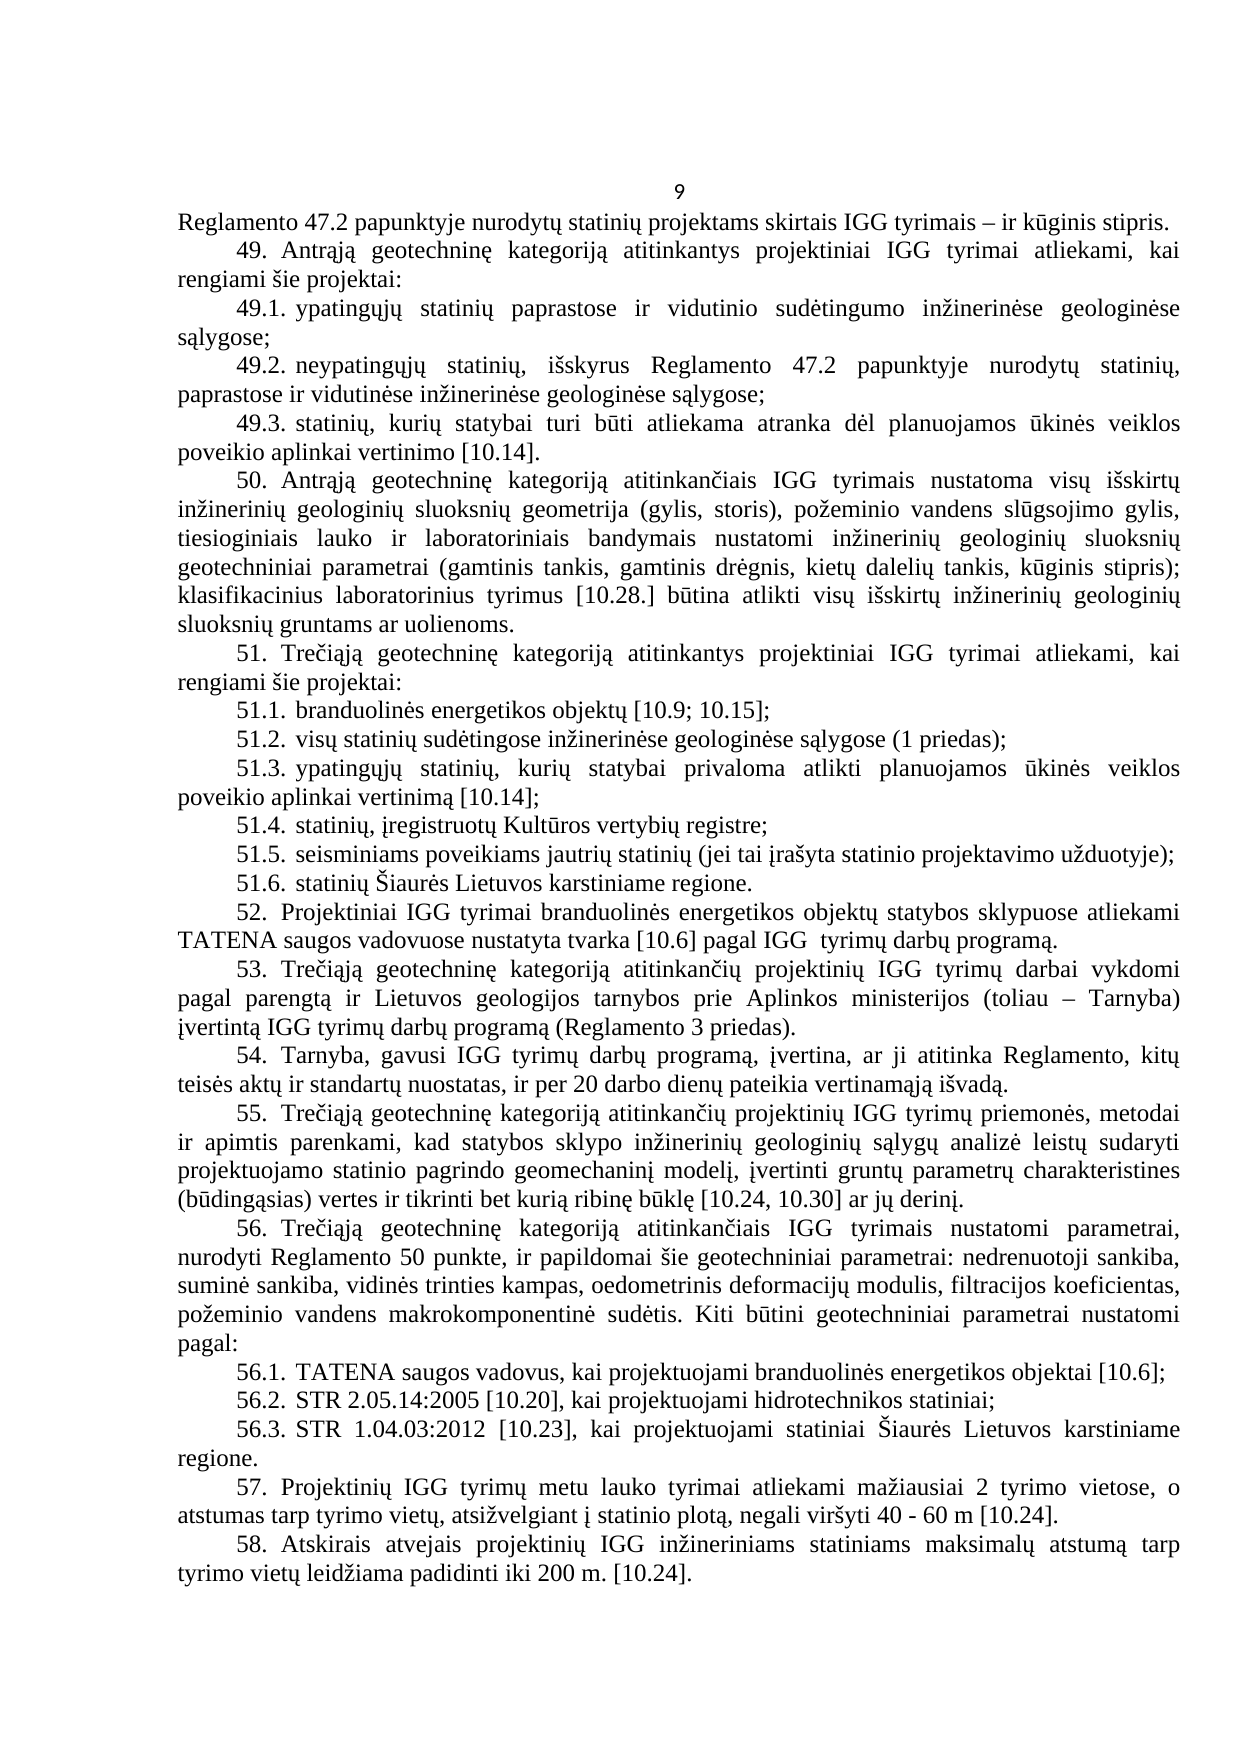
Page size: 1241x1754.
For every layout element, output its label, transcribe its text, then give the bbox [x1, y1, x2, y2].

text 49.1. ypatingųjų statinių paprastose ir vidutinio sudėtingumo inžinerinėse geologinėse sąlygose; [177, 293, 1181, 350]
text 51.4. statinių, įregistruotų Kultūros vertybių registre; [177, 810, 1181, 839]
text 51. Trečiąją geotechninę kategoriją atitinkantys projektiniai IGG tyrimai atliekami, kai rengiami šie projektai: [177, 638, 1181, 695]
text 54. Tarnyba, gavusi IGG tyrimų darbų programą, įvertina, ar ji atitinka Reglamento, kitų teisės aktų ir standartų nuostatas, ir per 20 darbo dienų pateikia vertinamąją išvadą. [177, 1040, 1181, 1098]
text 49.2. neypatingųjų statinių, išskyrus Reglamento 47.2 papunktyje nurodytų statinių, paprastose ir vidutinėse inžinerinėse geologinėse sąlygose; [177, 350, 1181, 408]
text 53. Trečiąją geotechninę kategoriją atitinkančių projektinių IGG tyrimų darbai vykdomi pagal parengtą ir Lietuvos geologijos tarnybos prie Aplinkos ministerijos (toliau – Tarnyba) įvertintą IGG tyrimų darbų programą (Reglamento 3 priedas). [177, 954, 1181, 1040]
text 55. Trečiąją geotechninę kategoriją atitinkančių projektinių IGG tyrimų priemonės, metodai ir apimtis parenkami, kad statybos sklypo inžinerinių geologinių sąlygų analizė leistų sudaryti projektuojamo statinio pagrindo geomechaninį modelį, įvertinti gruntų parametrų charakteristines (būdingąsias) vertes ir tikrinti bet kurią ribinę būklę [10.24, 10.30] ar jų derinį. [177, 1098, 1181, 1213]
text 56. Trečiąją geotechninę kategoriją atitinkančiais IGG tyrimais nustatomi parametrai, nurodyti Reglamento 50 punkte, ir papildomai šie geotechniniai parametrai: nedrenuotoji sankiba, suminė sankiba, vidinės trinties kampas, oedometrinis deformacijų modulis, filtracijos koeficientas, požeminio vandens makrokomponentinė sudėtis. Kiti būtini geotechniniai parametrai nustatomi pagal: [177, 1213, 1181, 1357]
text 56.1. TATENA saugos vadovus, kai projektuojami branduolinės energetikos objektai [10.6]; [177, 1357, 1181, 1385]
text Reglamento 47.2 papunktyje nurodytų statinių projektams skirtais IGG tyrimais – ir kūginis stipris. [177, 207, 1181, 235]
text 58. Atskirais atvejais projektinių IGG inžineriniams statiniams maksimalų atstumą tarp tyrimo vietų leidžiama padidinti iki 200 m. [10.24]. [177, 1529, 1181, 1587]
text 51.3. ypatingųjų statinių, kurių statybai privaloma atlikti planuojamos ūkinės veiklos poveikio aplinkai vertinimą [10.14]; [177, 753, 1181, 810]
text 51.6. statinių Šiaurės Lietuvos karstiniame regione. [177, 868, 1181, 897]
text 49. Antrąją geotechninę kategoriją atitinkantys projektiniai IGG tyrimai atliekami, kai rengiami šie projektai: [177, 235, 1181, 293]
text 57. Projektinių IGG tyrimų metu lauko tyrimai atliekami mažiausiai 2 tyrimo vietose, o atstumas tarp tyrimo vietų, atsižvelgiant į statinio plotą, negali viršyti 40 - 60 m [10.24]. [177, 1472, 1181, 1529]
text 52. Projektiniai IGG tyrimai branduolinės energetikos objektų statybos sklypuose atliekami TATENA saugos vadovuose nustatyta tvarka [10.6] pagal IGG tyrimų darbų programą. [177, 897, 1181, 954]
text 56.2. STR 2.05.14:2005 [10.20], kai projektuojami hidrotechnikos statiniai; [177, 1385, 1181, 1414]
text 51.1. branduolinės energetikos objektų [10.9; 10.15]; [177, 695, 1181, 724]
text 50. Antrąją geotechninę kategoriją atitinkančiais IGG tyrimais nustatoma visų išskirtų inžinerinių geologinių sluoksnių geometrija (gylis, storis), požeminio vandens slūgsojimo gylis, tiesioginiais lauko ir laboratoriniais bandymais nustatomi inžinerinių geologinių sluoksnių geotechniniai parametrai (gamtinis tankis, gamtinis drėgnis, kietų dalelių tankis, kūginis stipris); klasifikacinius laboratorinius tyrimus [10.28.] būtina atlikti visų išskirtų inžinerinių geologinių sluoksnių gruntams ar uolienoms. [177, 465, 1181, 638]
text 49.3. statinių, kurių statybai turi būti atliekama atranka dėl planuojamos ūkinės veiklos poveikio aplinkai vertinimo [10.14]. [177, 408, 1181, 465]
text 51.2. visų statinių sudėtingose inžinerinėse geologinėse sąlygose (1 priedas); [177, 724, 1181, 753]
text 51.5. seisminiams poveikiams jautrių statinių (jei tai įrašyta statinio projektavimo užduotyje); [177, 839, 1181, 868]
text 56.3. STR 1.04.03:2012 [10.23], kai projektuojami statiniai Šiaurės Lietuvos karstiniame regione. [177, 1414, 1181, 1472]
